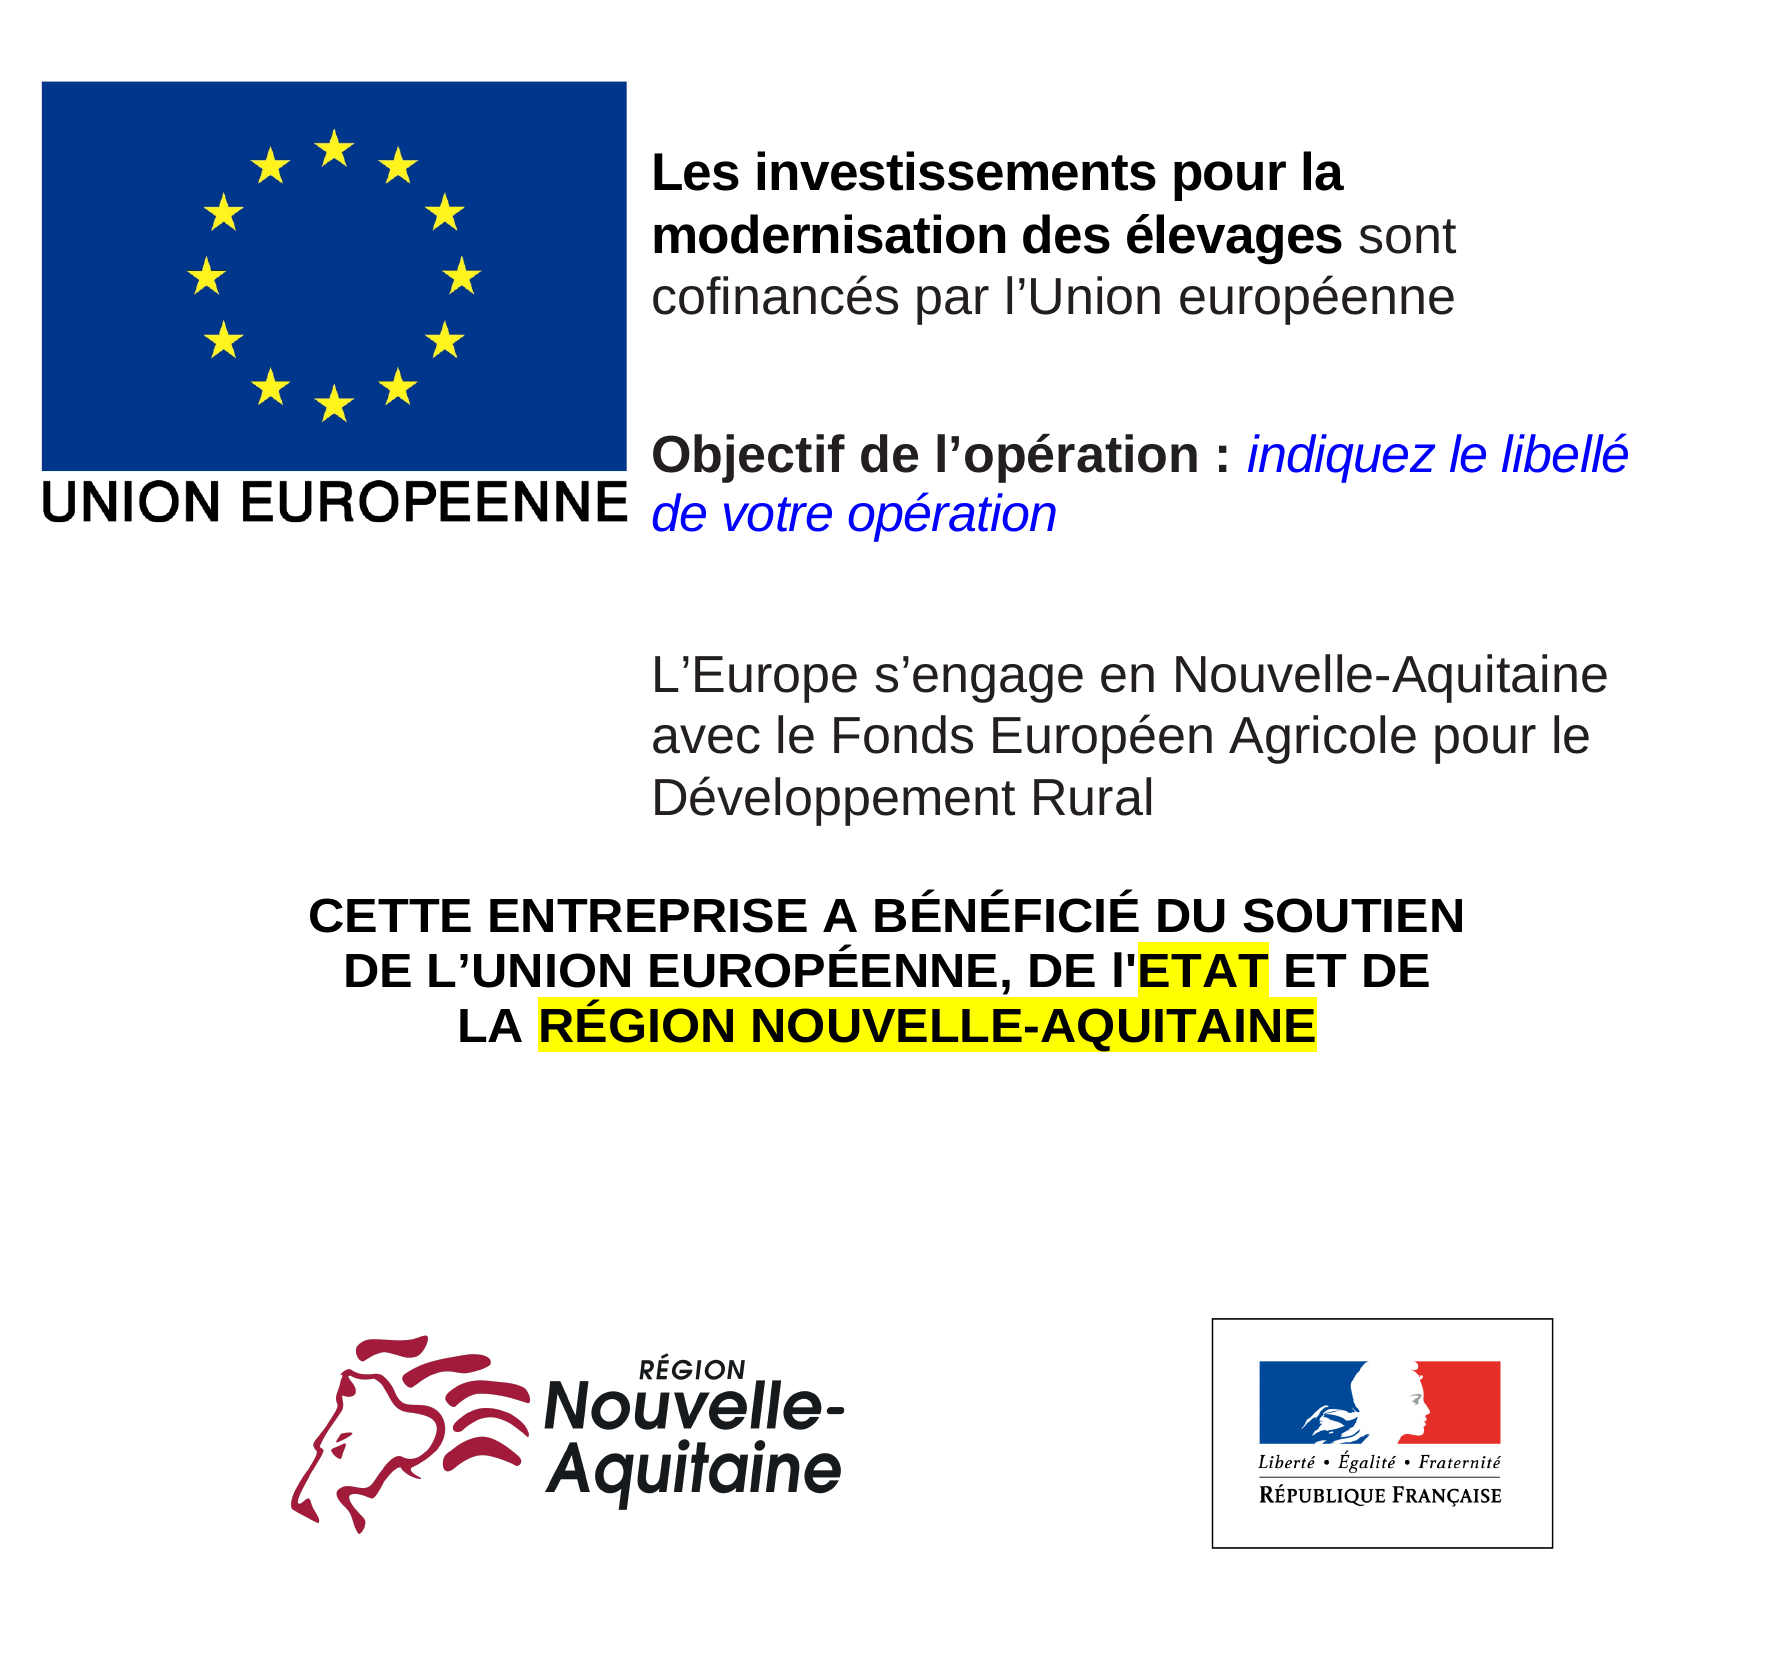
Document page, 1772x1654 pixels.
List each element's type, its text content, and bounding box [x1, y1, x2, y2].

text CETTE ENTREPRISE A BÉNÉFICIÉ DU SOUTIEN DE L’UNION EUROPÉENNE, DE l'ETAT ET DE LA RÉGION NOUVELLE-AQUITAINE [308, 887, 1466, 1052]
picture [254, 1297, 880, 1567]
text Objectif de l’opération : indiquez le libellé de votre opération [651, 423, 1685, 543]
text Les investissements pour la modernisation des élevages sont cofinancés par l’Union européenne [651, 141, 1698, 325]
text L’Europe s’engage en Nouvelle-Aquitaine avec le Fonds Européen Agricole pour le Développement Rural [651, 644, 1684, 826]
